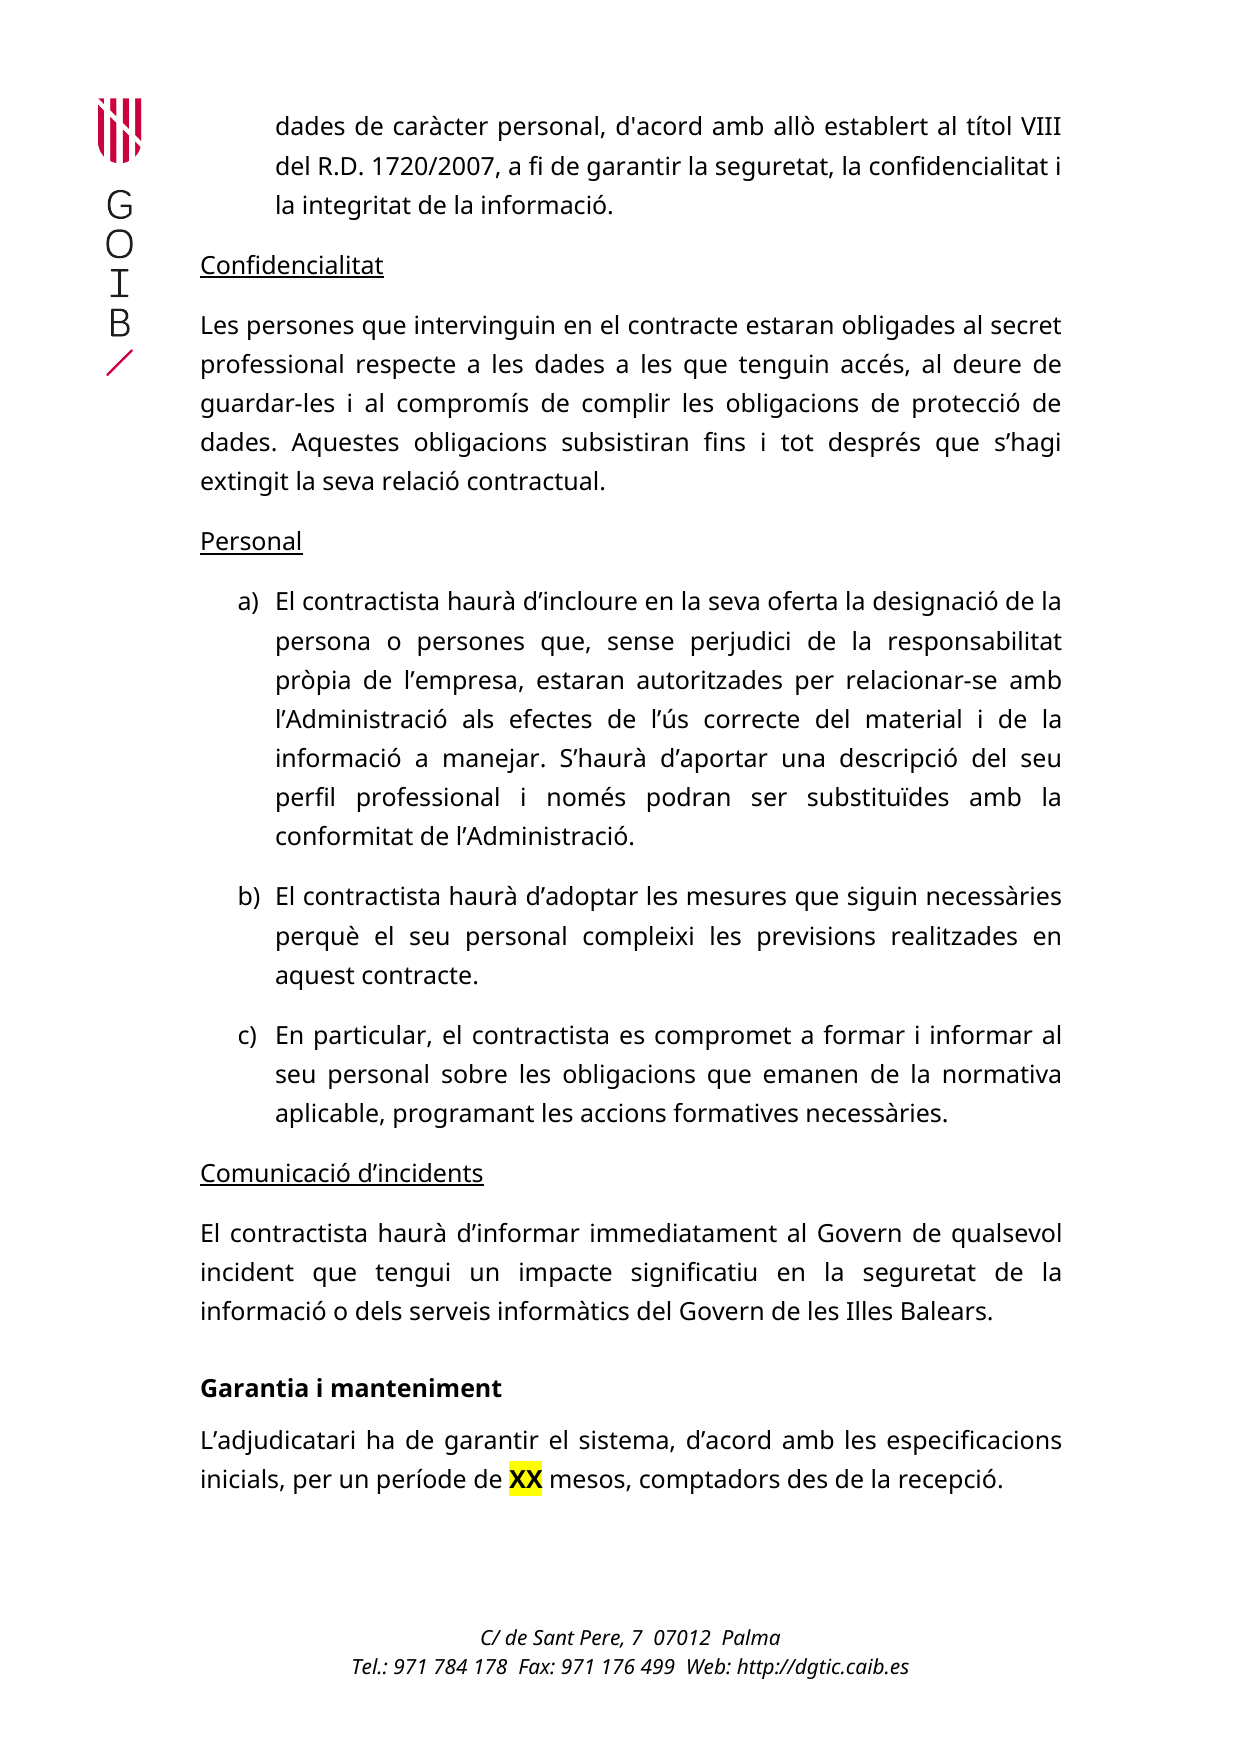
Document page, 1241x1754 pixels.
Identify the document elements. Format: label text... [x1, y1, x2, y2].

subtitle Garantia i manteniment [200, 1371, 1063, 1405]
text Comunicació d’incidents [200, 1156, 1063, 1190]
text Les persones que intervinguin en el contracte estaran obligades al secret professional respecte a les dades a les que tenguin accés, al deure de guardar-les i al compromís de complir les obligacions de protecció de dades. Aquestes obligacions subsistiran fins i tot després que s’hagi extingit la seva relació contractual. [200, 307, 1063, 498]
text L’adjudicatari ha de garantir el sistema, d’acord amb les especificacions inicials, per un període de XX mesos, comptadors des de la recepció. [200, 1422, 1063, 1496]
list El contractista haurà d’incloure en la seva oferta la designació de la persona o persones que, sense perjudici de la responsabilitat pròpia de l’empresa, estaran autoritzades per relacionar-se amb l’Administració als efectes de l’ús correcte del material i de la informació a manejar. S’haurà d’aportar una descripció del seu perfil professional i només podran ser substituïdes amb la conformitat de l’Administració. [237, 584, 1063, 853]
list En particular, el contractista es compromet a formar i informar al seu personal sobre les obligacions que emanen de la normativa aplicable, programant les accions formatives necessàries. [237, 1017, 1063, 1130]
picture [59, 67, 180, 417]
list El contractista haurà d’adoptar les mesures que siguin necessàries perquè el seu personal compleixi les previsions realitzades en aquest contracte. [237, 879, 1063, 991]
text Confidencialitat [200, 247, 1063, 281]
list dades de caràcter personal, d'acord amb allò establert al títol VIII del R.D. 1720/2007, a fi de garantir la seguretat, la confidencialitat i la integritat de la informació. [237, 109, 1063, 221]
text Personal [200, 524, 1063, 558]
text El contractista haurà d’informar immediatament al Govern de qualsevol incident que tengui un impacte significatiu en la seguretat de la informació o dels serveis informàtics del Govern de les Illes Balears. [200, 1216, 1063, 1328]
